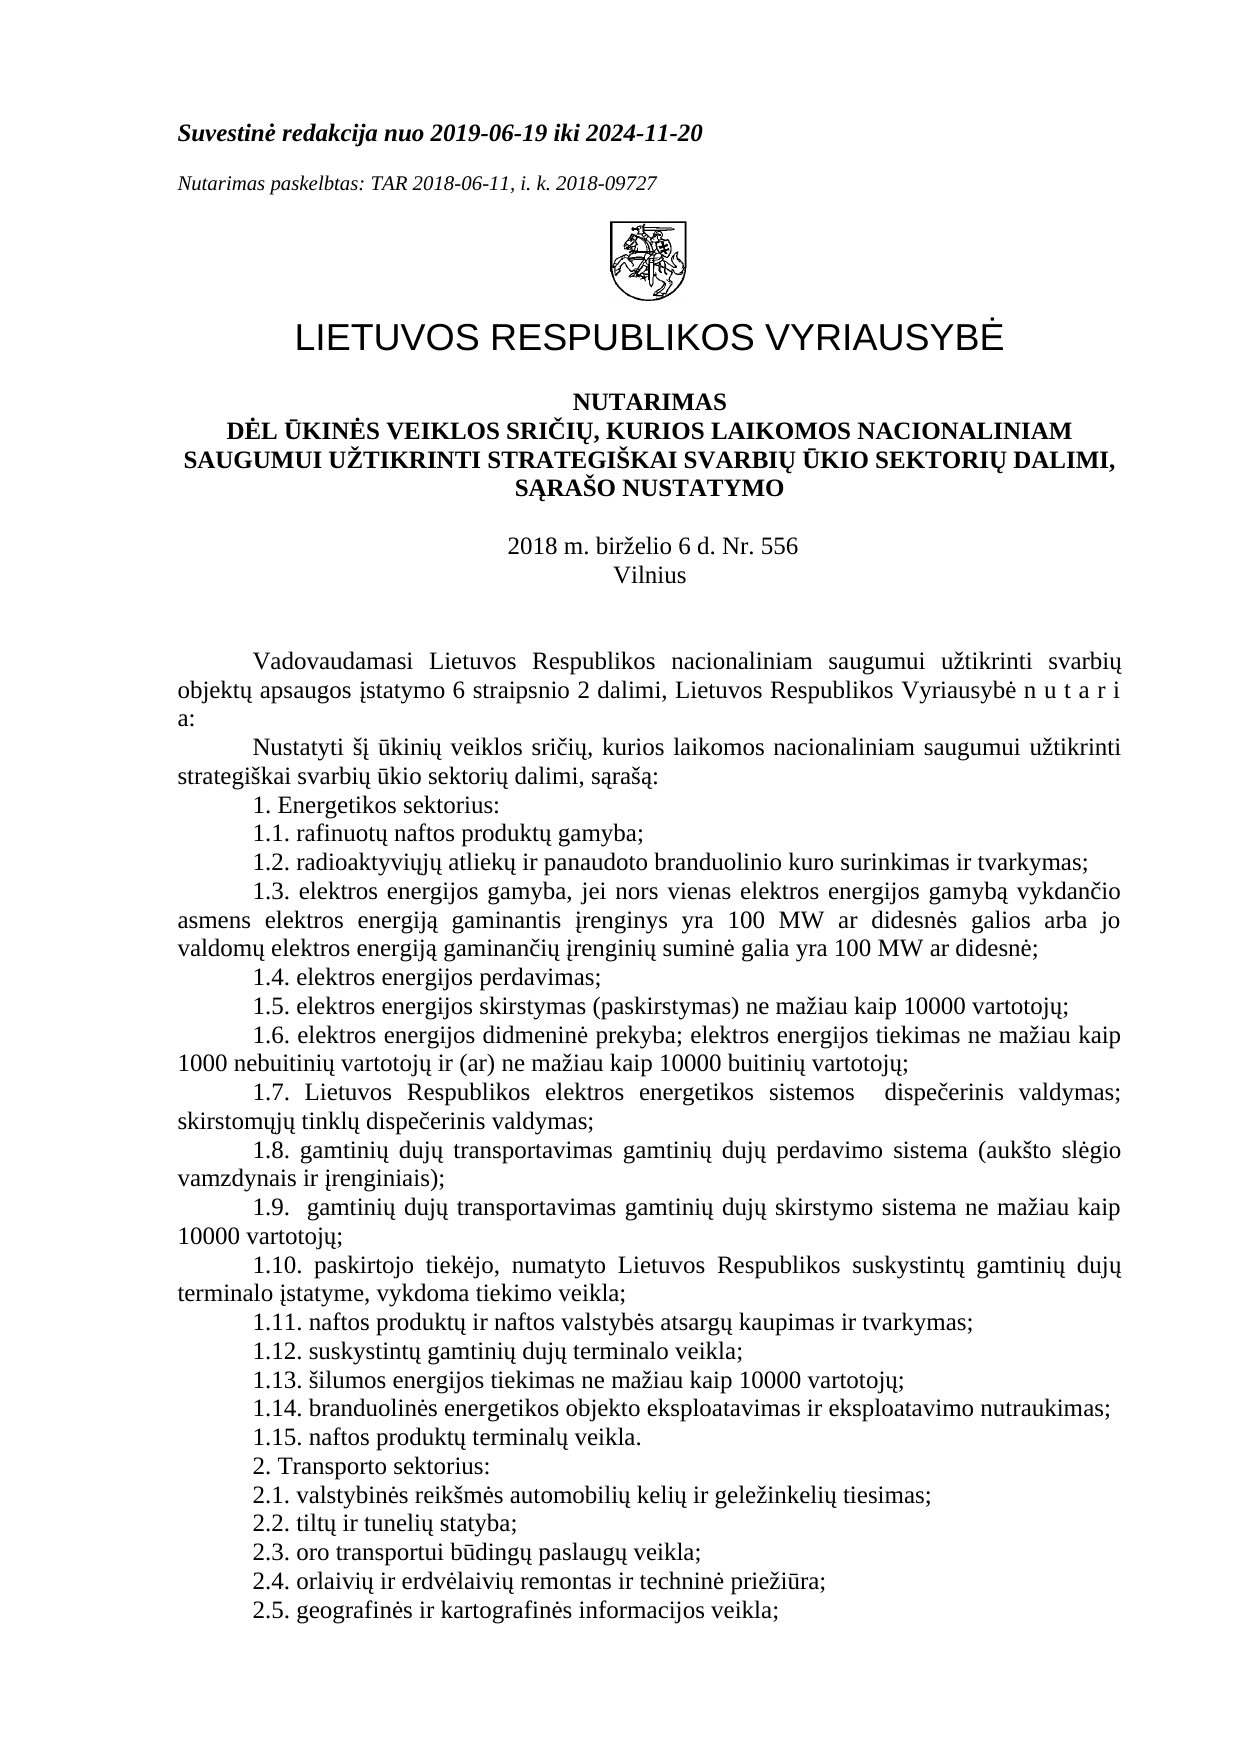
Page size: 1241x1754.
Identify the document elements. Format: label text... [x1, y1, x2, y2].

text 1.6. elektros energijos didmeninė prekyba; elektros energijos tiekimas ne mažiau kaip 1000 nebuitinių vartotojų ir (ar) ne mažiau kaip 10000 buitinių vartotojų; [177, 1020, 1122, 1077]
text 2. Transporto sektorius: [177, 1451, 1122, 1480]
text 2.2. tiltų ir tunelių statyba; [177, 1508, 1122, 1537]
text 1.10. paskirtojo tiekėjo, numatyto Lietuvos Respublikos suskystintų gamtinių dujų terminalo įstatyme, vykdoma tiekimo veikla; [177, 1250, 1122, 1307]
text 2.1. valstybinės reikšmės automobilių kelių ir geležinkelių tiesimas; [177, 1480, 1122, 1508]
text 2.5. geografinės ir kartografinės informacijos veikla; [177, 1595, 1122, 1623]
text 2.4. orlaivių ir erdvėlaivių remontas ir techninė priežiūra; [177, 1566, 1122, 1595]
text 1.13. šilumos energijos tiekimas ne mažiau kaip 10000 vartotojų; [177, 1365, 1122, 1393]
text Nutarimas paskelbtas: TAR 2018-06-11, i. k. 2018-09727 [177, 171, 1122, 195]
text 1.7. Lietuvos Respublikos elektros energetikos sistemos dispečerinis valdymas; skirstomųjų tinklų dispečerinis valdymas; [177, 1077, 1122, 1135]
text 1. Energetikos sektorius: [177, 790, 1122, 818]
text 1.2. radioaktyviųjų atliekų ir panaudoto branduolinio kuro surinkimas ir tvarkymas; [177, 847, 1122, 876]
text 1.14. branduolinės energetikos objekto eksploatavimas ir eksploatavimo nutraukimas; [177, 1393, 1122, 1422]
text Vilnius [177, 560, 1122, 588]
text 1.4. elektros energijos perdavimas; [177, 962, 1122, 991]
text 1.8. gamtinių dujų transportavimas gamtinių dujų perdavimo sistema (aukšto slėgio vamzdynais ir įrenginiais); [177, 1135, 1122, 1192]
text 1.12. suskystintų gamtinių dujų terminalo veikla; [177, 1336, 1122, 1365]
text DĖL ŪKINĖS VEIKLOS SRIČIŲ, KURIOS LAIKOMOS NACIONALINIAM SAUGUMUI UŽTIKRINTI STRATEGIŠKAI SVARBIŲ ŪKIO SEKTORIŲ DALIMI, SĄRAŠO NUSTATYMO [177, 416, 1122, 502]
text 1.5. elektros energijos skirstymas (paskirstymas) ne mažiau kaip 10000 vartotojų; [177, 991, 1122, 1020]
text 2.3. oro transportui būdingų paslaugų veikla; [177, 1537, 1122, 1566]
text 1.11. naftos produktų ir naftos valstybės atsargų kaupimas ir tvarkymas; [177, 1307, 1122, 1336]
text 1.15. naftos produktų terminalų veikla. [177, 1422, 1122, 1451]
text Nustatyti šį ūkinių veiklos sričių, kurios laikomos nacionaliniam saugumui užtikrinti strategiškai svarbių ūkio sektorių dalimi, sąrašą: [177, 732, 1122, 790]
text 2018 m. birželio 6 d. Nr. 556 [177, 531, 1122, 560]
text Vadovaudamasi Lietuvos Respublikos nacionaliniam saugumui užtikrinti svarbių objektų apsaugos įstatymo 6 straipsnio 2 dalimi, Lietuvos Respublikos Vyriausybė n u t a r i a: [177, 646, 1122, 732]
text Suvestinė redakcija nuo 2019-06-19 iki 2024-11-20 [177, 118, 1122, 147]
text 1.3. elektros energijos gamyba, jei nors vienas elektros energijos gamybą vykdančio asmens elektros energiją gaminantis įrenginys yra 100 MW ar didesnės galios arba jo valdomų elektros energiją gaminančių įrenginių suminė galia yra 100 MW ar didesnė; [177, 876, 1122, 962]
text 1.1. rafinuotų naftos produktų gamyba; [177, 818, 1122, 847]
text Lietuvos Respublikos Vyriausybė [177, 315, 1122, 358]
text 1.9. gamtinių dujų transportavimas gamtinių dujų skirstymo sistema ne mažiau kaip 10000 vartotojų; [177, 1192, 1122, 1250]
text nutarimas [177, 387, 1122, 416]
